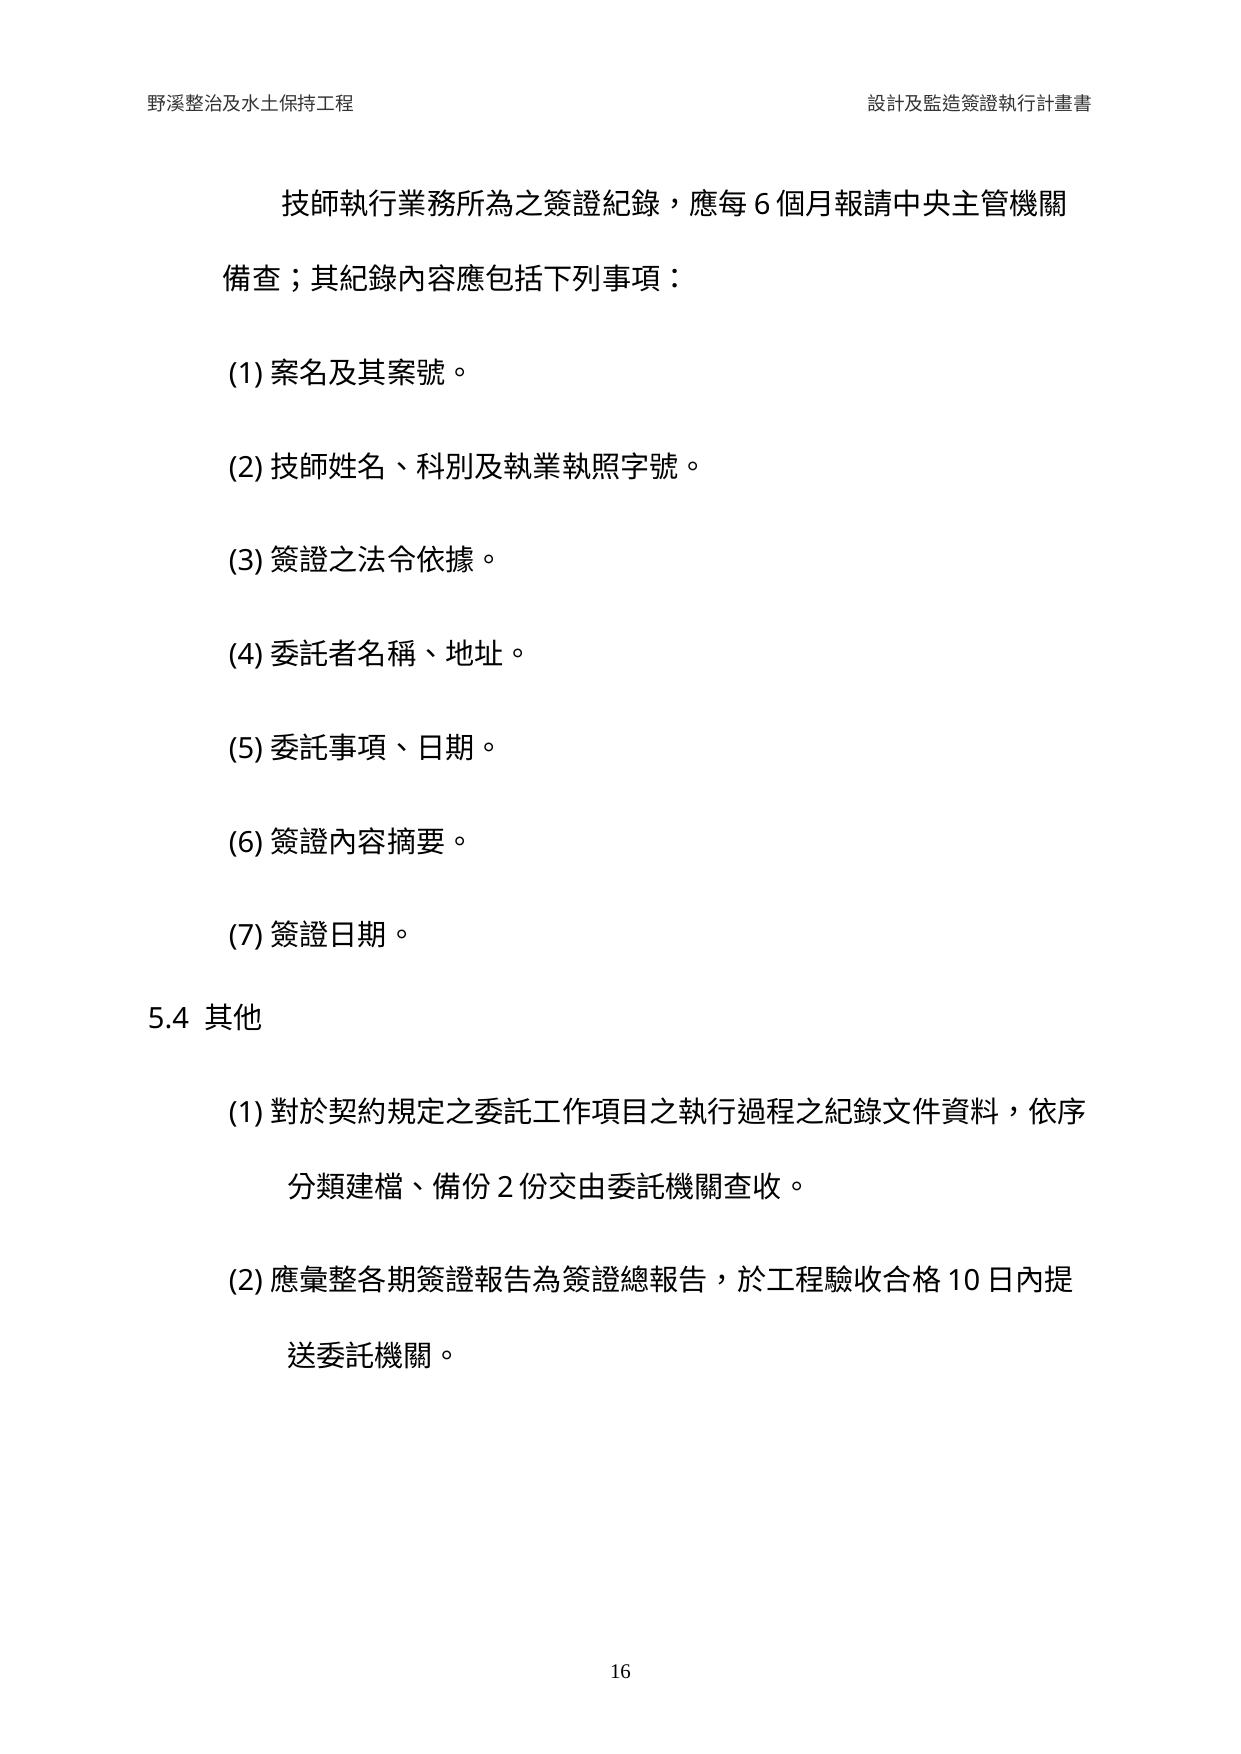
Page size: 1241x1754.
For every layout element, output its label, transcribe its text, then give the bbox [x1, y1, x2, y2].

text (1) 案名及其案號。 [228, 333, 1092, 408]
text (3) 簽證之法令依據。 [228, 521, 1092, 596]
text (1) 對於契約規定之委託工作項目之執行過程之紀錄文件資料，依序分類建檔、備份2份交由委託機關查收。 [228, 1072, 1092, 1222]
text 5.4 其他 [148, 978, 1092, 1053]
text (4) 委託者名稱、地址。 [228, 614, 1092, 689]
text (6) 簽證內容摘要。 [228, 802, 1092, 877]
text (2) 技師姓名、科別及執業執照字號。 [228, 427, 1092, 502]
text (2) 應彙整各期簽證報告為簽證總報告，於工程驗收合格10日內提送委託機關。 [228, 1241, 1092, 1391]
text 技師執行業務所為之簽證紀錄，應每6個月報請中央主管機關備查；其紀錄內容應包括下列事項： [223, 164, 1092, 314]
text (7) 簽證日期。 [228, 896, 1092, 971]
text (5) 委託事項、日期。 [228, 708, 1092, 783]
